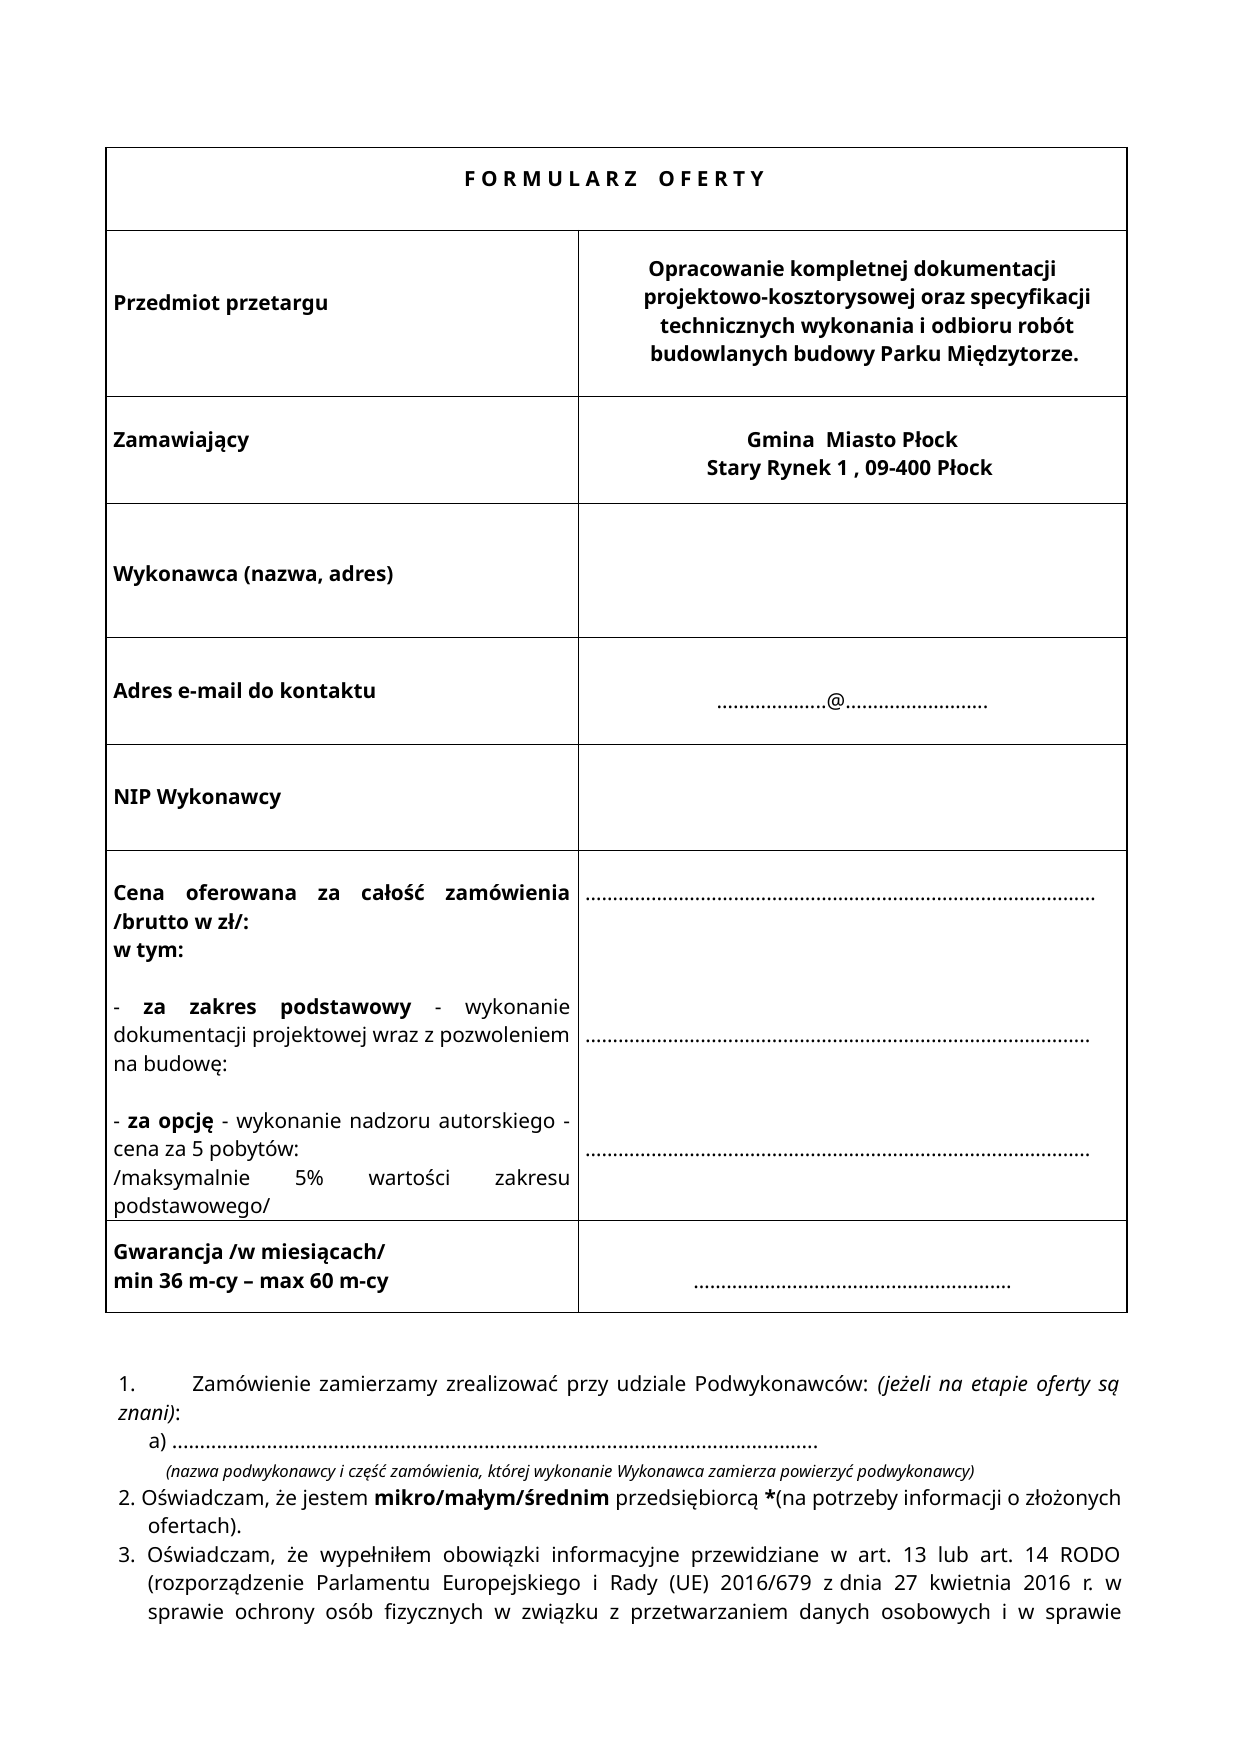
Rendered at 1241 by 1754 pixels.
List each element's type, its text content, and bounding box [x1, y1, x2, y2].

text 3. Oświadczam, że wypełniłem obowiązki informacyjne przewidziane w art. 13 lub art. 14 RODO (rozporządzenie Parlamentu Europejskiego i Rady (UE) 2016/679 z dnia 27 kwietnia 2016 r. w sprawie ochrony osób fizycznych w związku z przetwarzaniem danych osobowych i w sprawie [118, 1540, 1122, 1625]
table_cell Przedmiot przetargu [107, 231, 578, 396]
text a) .................................................................................................................... [148, 1426, 1122, 1455]
table_cell [579, 504, 1126, 637]
text (nazwa podwykonawcy i część zamówienia, której wykonanie Wykonawca zamierza powierzyć podwykonawcy) [118, 1455, 1122, 1483]
table_cell Adres e-mail do kontaktu [107, 638, 578, 743]
table_cell Wykonawca (nazwa, adres) [107, 504, 578, 637]
text 1. Zamówienie zamierzamy zrealizować przy udziale Podwykonawców: (jeżeli na etapie oferty są znani): [118, 1369, 1122, 1426]
table_cell Gwarancja /w miesiącach/ min 36 m-cy – max 60 m-cy [107, 1221, 578, 1312]
table_header F O R M U L A R Z O F E R T Y [107, 148, 1126, 230]
table_cell NIP Wykonawcy [107, 745, 578, 850]
text 2. Oświadczam, że jestem mikro/małym/średnim przedsiębiorcą *(na potrzeby informacji o złożonych ofertach). [118, 1483, 1122, 1540]
table_cell ………………..@…………………….. [579, 638, 1126, 743]
table_cell …………………………………………………. [579, 1221, 1126, 1312]
table_cell [579, 745, 1126, 850]
table_cell ………………………………………………………………………………… ……………………………………………………………………………….. ……………………………………………………………………………….. [579, 851, 1126, 1219]
table_cell Cena oferowana za całość zamówienia /brutto w zł/: w tym: - za zakres podstawowy - wykonanie dokumentacji projektowej wraz z pozwoleniem na budowę: - za opcję - wykonanie nadzoru autorskiego - cena za 5 pobytów: /maksymalnie 5% wartości zakresu podstawowego/ [107, 851, 578, 1219]
table_cell Gmina Miasto Płock Stary Rynek 1 , 09-400 Płock [579, 397, 1126, 502]
table_cell Opracowanie kompletnej dokumentacji projektowo-kosztorysowej oraz specyfikacji technicznych wykonania i odbioru robót budowlanych budowy Parku Międzytorze. [579, 231, 1126, 396]
table_cell Zamawiający [107, 397, 578, 502]
